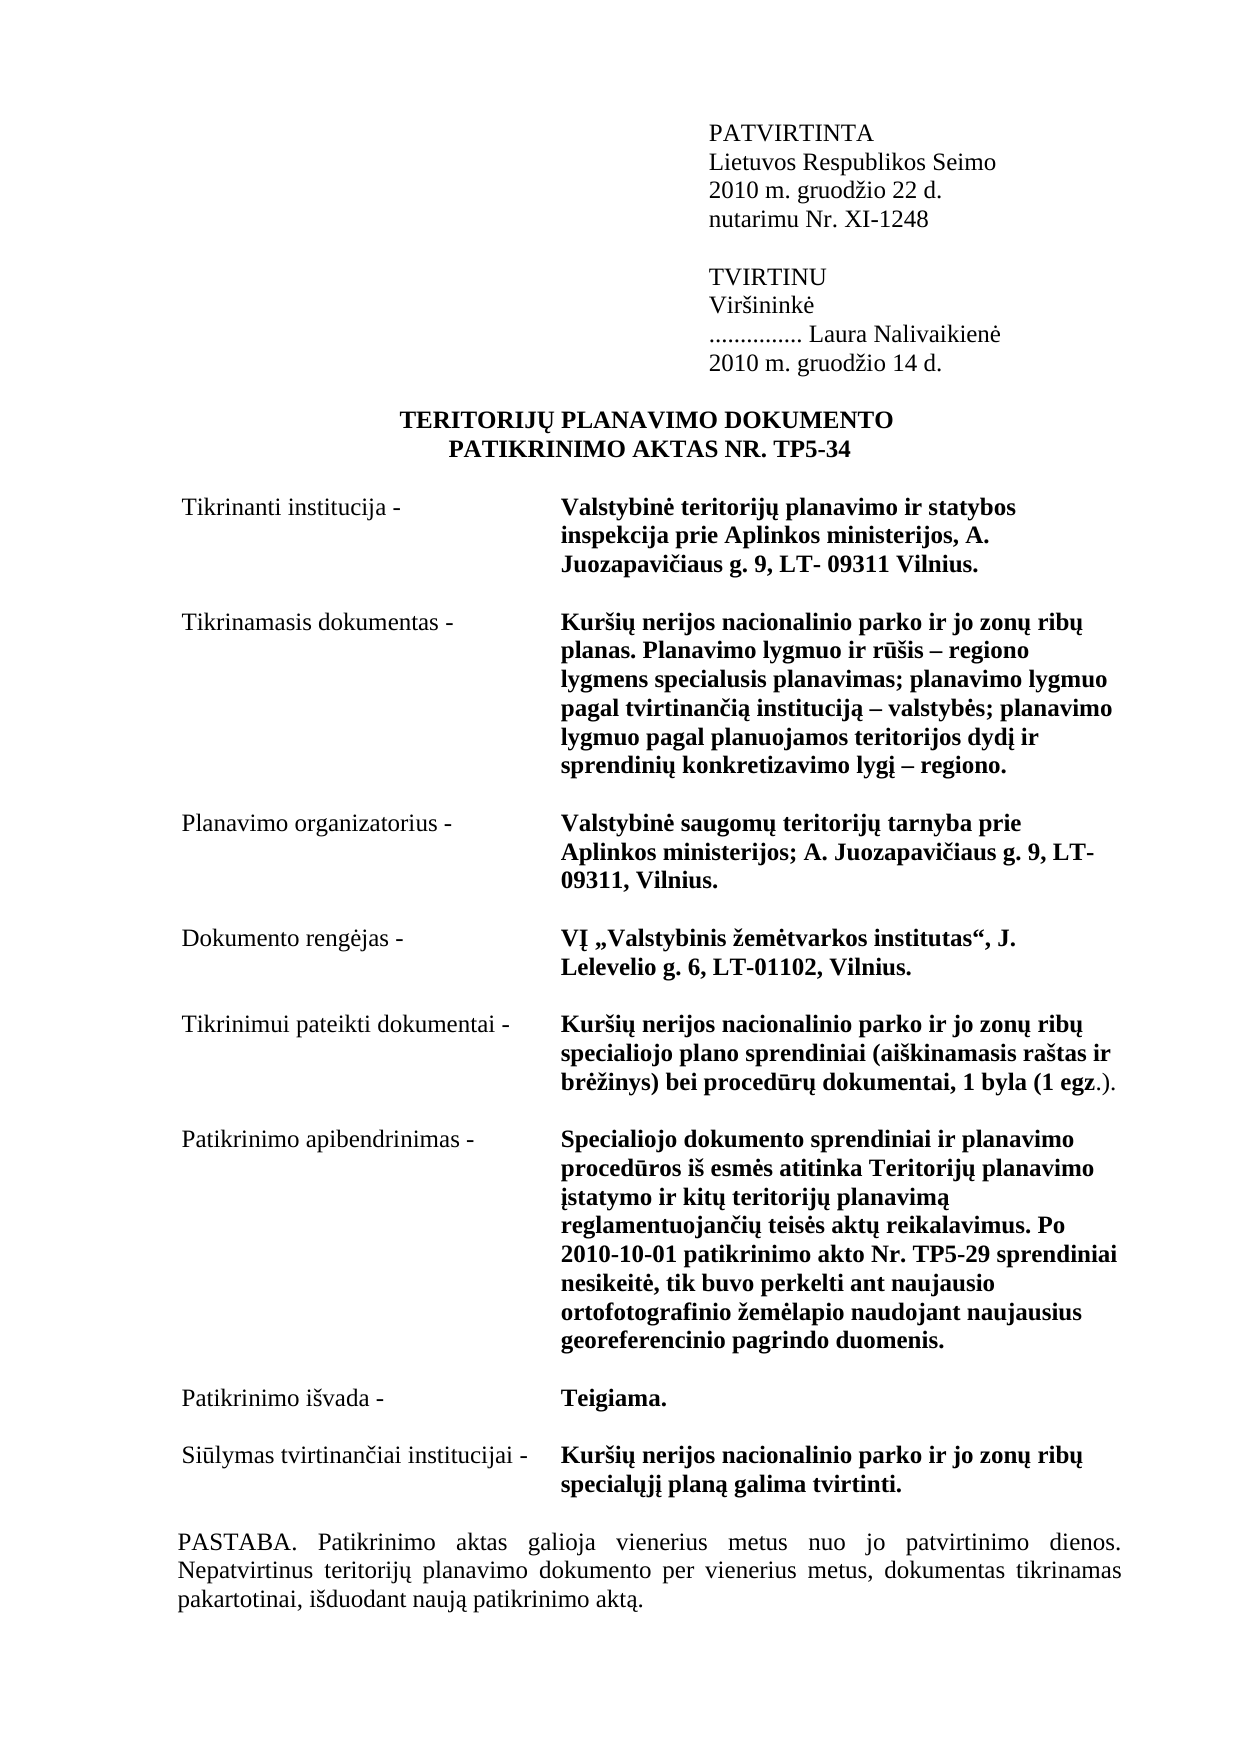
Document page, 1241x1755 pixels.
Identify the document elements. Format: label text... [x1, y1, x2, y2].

text 2010 m. gruodžio 14 d. [177, 348, 1122, 377]
text TERITORIJŲ PLANAVIMO DOKUMENTO [177, 406, 1122, 434]
table_cell Siūlymas tvirtinančiai institucijai - [177, 1441, 556, 1527]
table_header Tikrinanti institucija - [177, 492, 556, 607]
text TVIRTINU [177, 262, 1122, 291]
table_header Valstybinė teritorijų planavimo ir statybos inspekcija prie Aplinkos ministerijos, A. Juozapavičiaus g. 9, LT- 09311 Vilnius. [556, 492, 1122, 607]
text ............... Laura Nalivaikienė [177, 319, 1122, 348]
table_cell Valstybinė saugomų teritorijų tarnyba prie Aplinkos ministerijos; A. Juozapavičiaus g. 9, LT-09311, Vilnius. [556, 808, 1122, 923]
text nutarimu Nr. XI-1248 [177, 204, 1122, 233]
table_cell Kuršių nerijos nacionalinio parko ir jo zonų ribų specialiojo plano sprendiniai (aiškinamasis raštas ir brėžinys) bei procedūrų dokumentai, 1 byla (1 egz.). [556, 1009, 1122, 1124]
table_cell Tikrinimui pateikti dokumentai - [177, 1009, 556, 1124]
table_cell Kuršių nerijos nacionalinio parko ir jo zonų ribų planas. Planavimo lygmuo ir rūšis – regiono lygmens specialusis planavimas; planavimo lygmuo pagal tvirtinančią instituciją – valstybės; planavimo lygmuo pagal planuojamos teritorijos dydį ir sprendinių konkretizavimo lygį – regiono. [556, 607, 1122, 808]
table_cell Planavimo organizatorius - [177, 808, 556, 923]
table_cell Kuršių nerijos nacionalinio parko ir jo zonų ribų specialųjį planą galima tvirtinti. [556, 1441, 1122, 1527]
table_cell Patikrinimo išvada - [177, 1383, 556, 1441]
text Lietuvos Respublikos Seimo [177, 147, 1122, 176]
table_cell Teigiama. [556, 1383, 1122, 1441]
table_cell Dokumento rengėjas - [177, 923, 556, 1009]
text PASTABA. Patikrinimo aktas galioja vienerius metus nuo jo patvirtinimo dienos. Nepatvirtinus teritorijų planavimo dokumento per vienerius metus, dokumentas tikrinamas pakartotinai, išduodant naują patikrinimo aktą. [177, 1527, 1122, 1613]
text 2010 m. gruodžio 22 d. [177, 176, 1122, 204]
table_cell VĮ „Valstybinis žemėtvarkos institutas“, J. Lelevelio g. 6, LT-01102, Vilnius. [556, 923, 1122, 1009]
text Viršininkė [177, 291, 1122, 319]
table_cell Tikrinamasis dokumentas - [177, 607, 556, 808]
text PATVIRTINTA [177, 118, 1122, 147]
table_cell Patikrinimo apibendrinimas - [177, 1124, 556, 1383]
text PATIKRINIMO AKTAS NR. TP5-34 [177, 434, 1122, 463]
table_cell Specialiojo dokumento sprendiniai ir planavimo procedūros iš esmės atitinka Teritorijų planavimo įstatymo ir kitų teritorijų planavimą reglamentuojančių teisės aktų reikalavimus. Po 2010-10-01 patikrinimo akto Nr. TP5-29 sprendiniai nesikeitė, tik buvo perkelti ant naujausio ortofotografinio žemėlapio naudojant naujausius georeferencinio pagrindo duomenis. [556, 1124, 1122, 1383]
